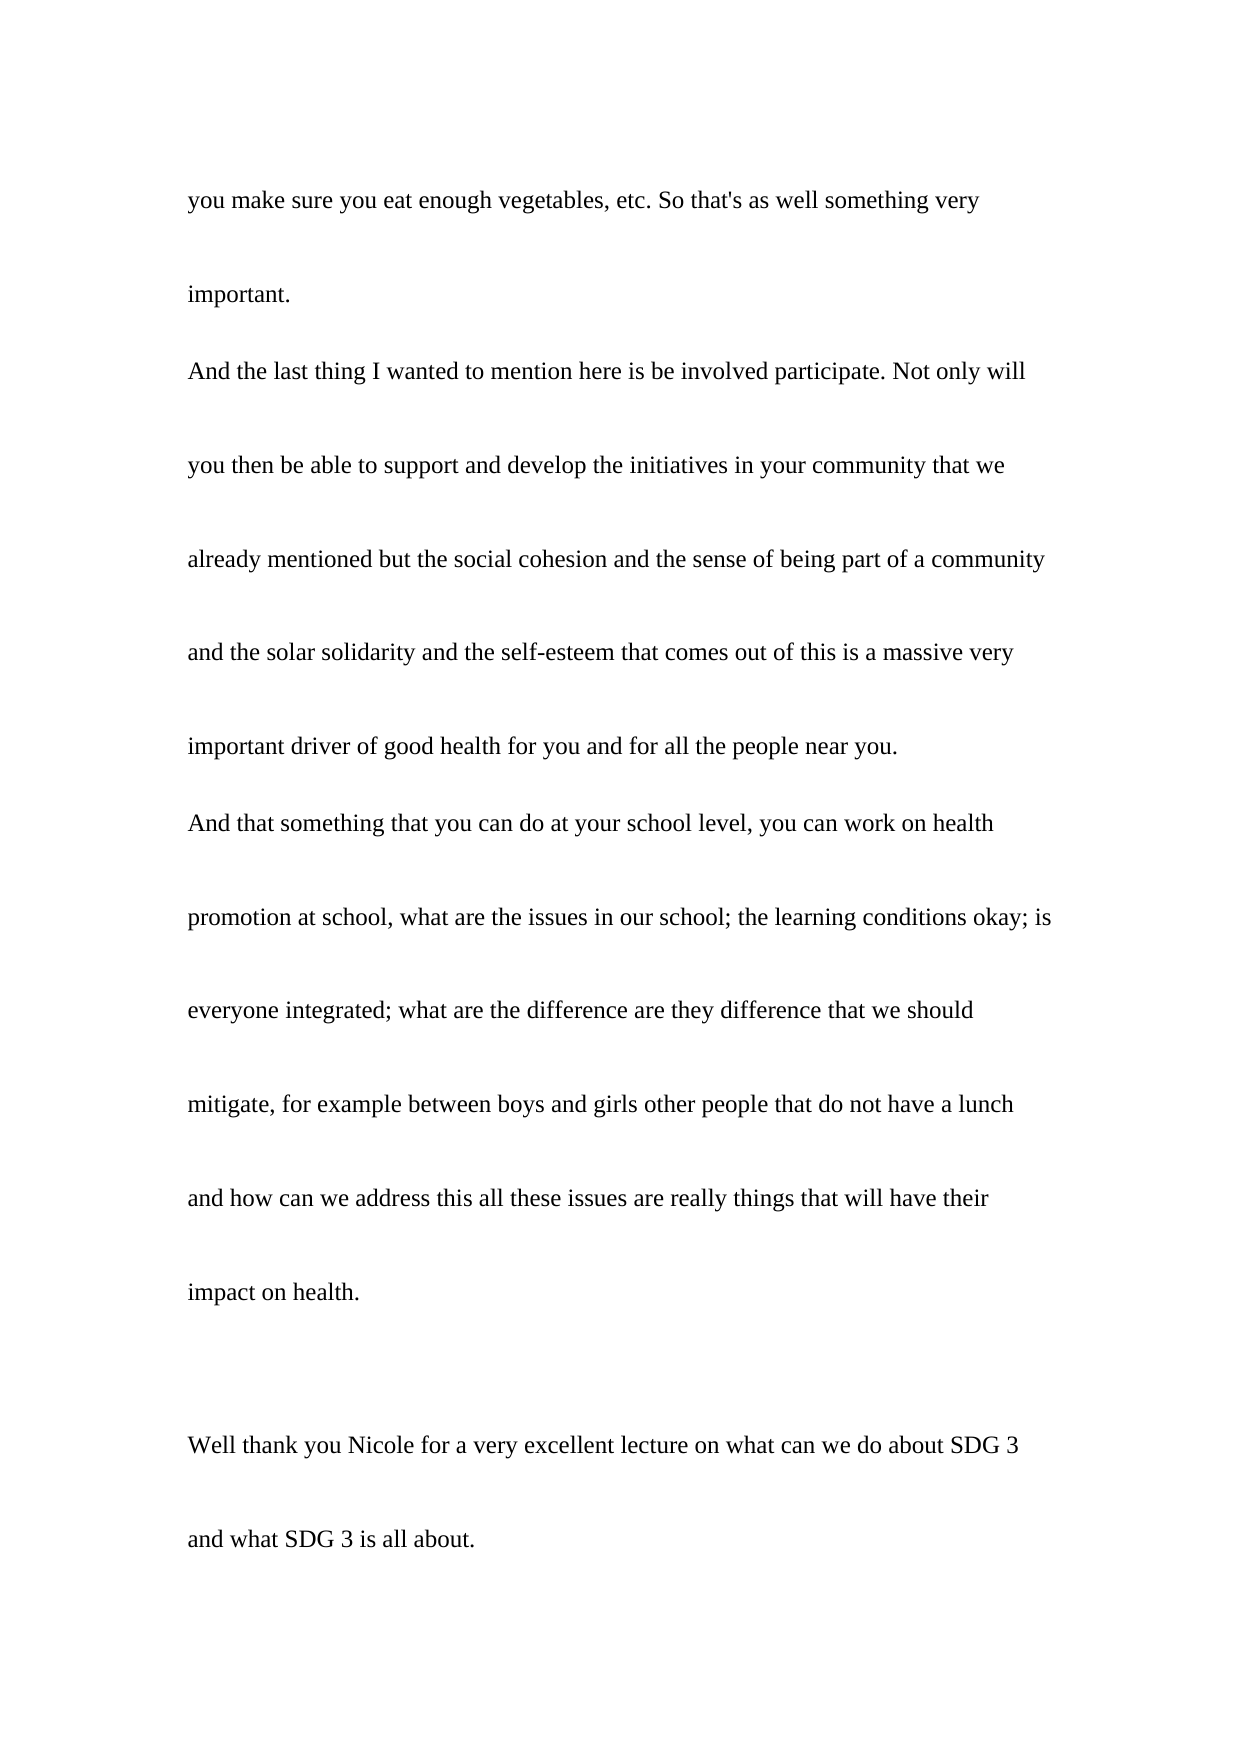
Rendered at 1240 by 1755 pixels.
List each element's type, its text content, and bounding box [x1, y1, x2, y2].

text Well thank you Nicole for a very excellent lecture on what can we do about SDG 3 and what SDG 3 is all about. [187, 1403, 1052, 1559]
text And that something that you can do at your school level, you can work on health promotion at school, what are the issues in our school; the learning conditions okay; is everyone integrated; what are the difference are they difference that we should mitigate, for example between boys and girls other people that do not have a lunch and how can we address this all these issues are really things that will have their impact on health. [187, 781, 1052, 1312]
text And the last thing I wanted to mention here is be involved participate. Not only will you then be able to support and develop the initiatives in your community that we already mentioned but the social cohesion and the sense of being part of a community and the solar solidarity and the self-esteem that comes out of this is a massive very important driver of good health for you and for all the people near you. [187, 329, 1052, 766]
text you make sure you eat enough vegetables, etc. So that's as well something very important. [187, 158, 1052, 314]
